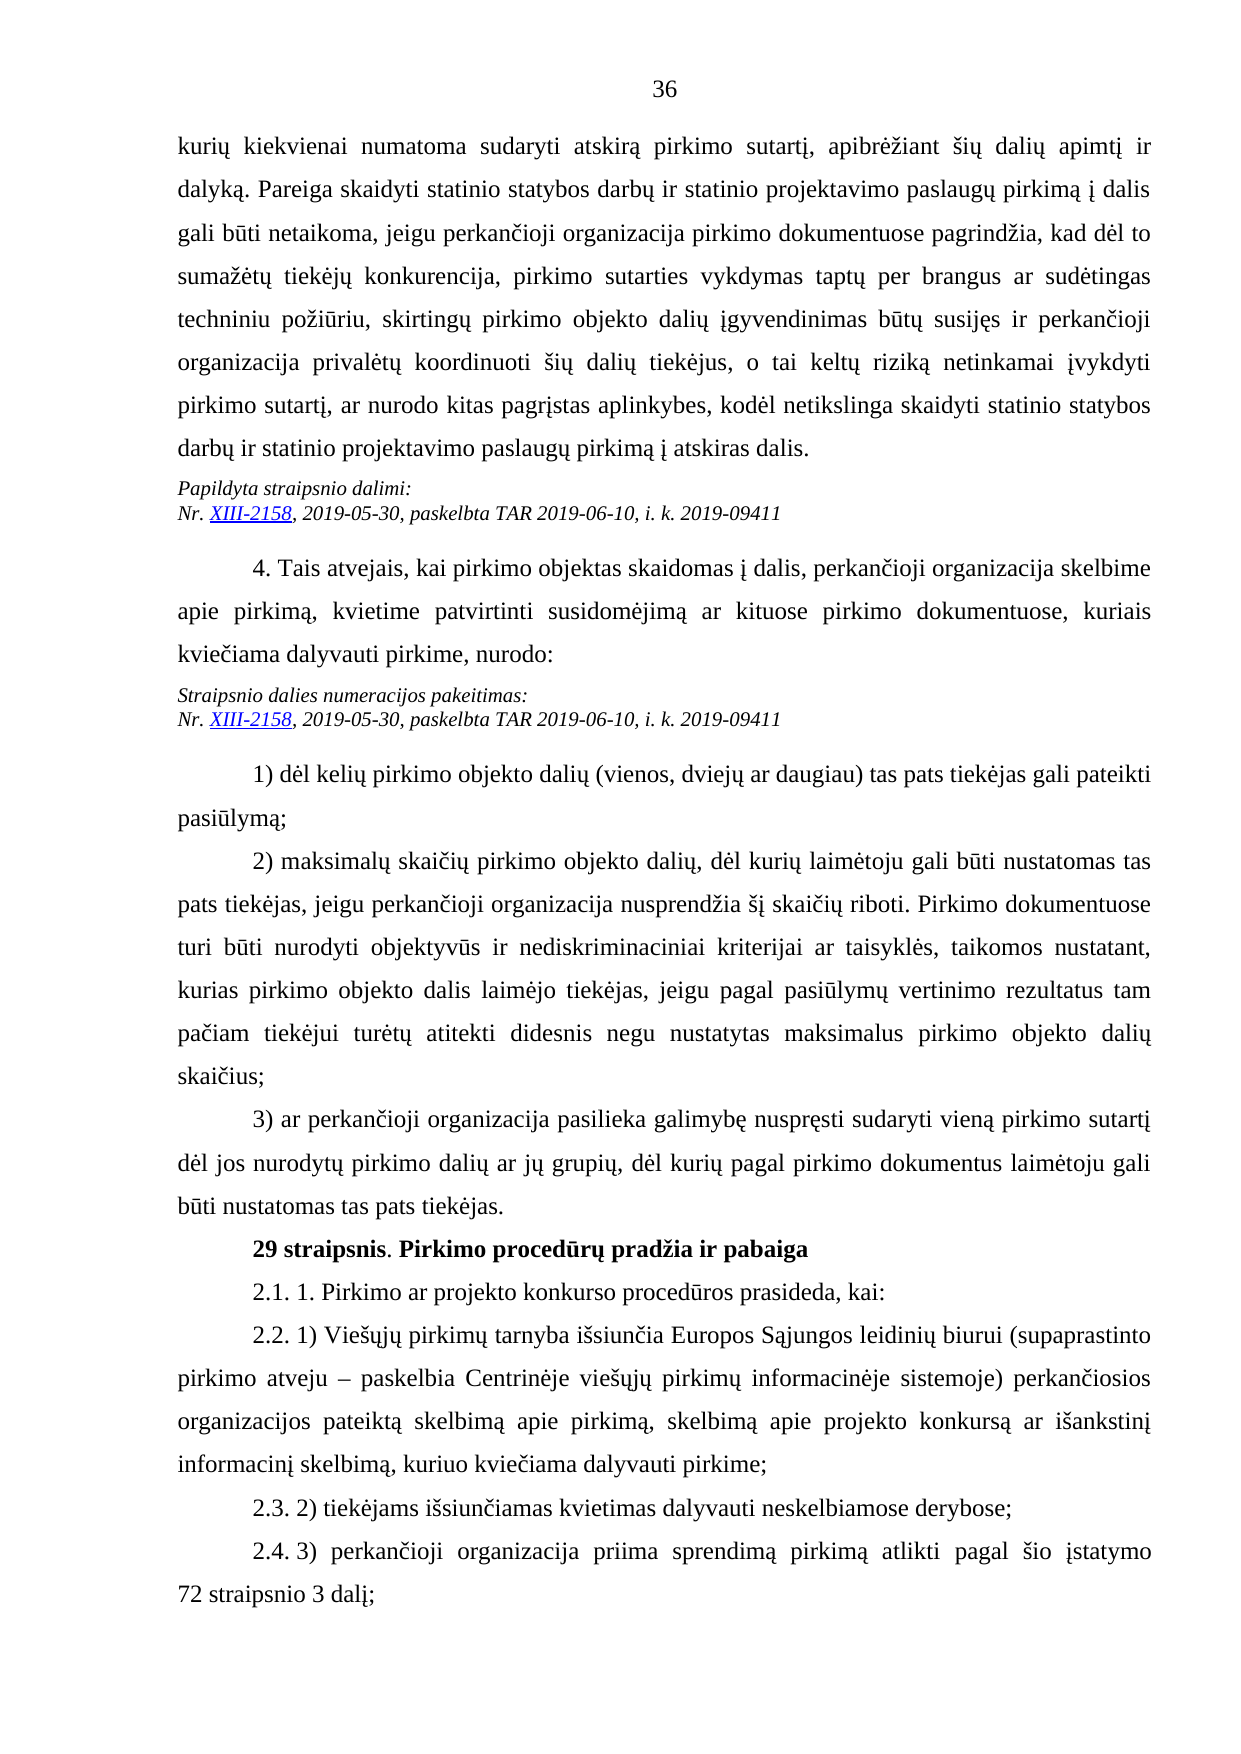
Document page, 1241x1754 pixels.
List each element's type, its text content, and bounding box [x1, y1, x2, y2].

text Straipsnio dalies numeracijos pakeitimas: [177, 683, 1152, 707]
text Papildyta straipsnio dalimi: [177, 476, 1152, 500]
text 1) dėl kelių pirkimo objekto dalių (vienos, dviejų ar daugiau) tas pats tiekėjas gali pateikti pasiūlymą; [177, 759, 1152, 831]
text kurių kiekvienai numatoma sudaryti atskirą pirkimo sutartį, apibrėžiant šių dalių apimtį ir dalyką. Pareiga skaidyti statinio statybos darbų ir statinio projektavimo paslaugų pirkimą į dalis gali būti netaikoma, jeigu perkančioji organizacija pirkimo dokumentuose pagrindžia, kad dėl to sumažėtų tiekėjų konkurencija, pirkimo sutarties vykdymas taptų per brangus ar sudėtingas techniniu požiūriu, skirtingų pirkimo objekto dalių įgyvendinimas būtų susijęs ir perkančioji organizacija privalėtų koordinuoti šių dalių tiekėjus, o tai keltų riziką netinkamai įvykdyti pirkimo sutartį, ar nurodo kitas pagrįstas aplinkybes, kodėl netikslinga skaidyti statinio statybos darbų ir statinio projektavimo paslaugų pirkimą į atskiras dalis. [177, 131, 1152, 462]
text 2) maksimalų skaičių pirkimo objekto dalių, dėl kurių laimėtoju gali būti nustatomas tas pats tiekėjas, jeigu perkančioji organizacija nusprendžia šį skaičių riboti. Pirkimo dokumentuose turi būti nurodyti objektyvūs ir nediskriminaciniai kriterijai ar taisyklės, taikomos nustatant, kurias pirkimo objekto dalis laimėjo tiekėjas, jeigu pagal pasiūlymų vertinimo rezultatus tam pačiam tiekėjui turėtų atitekti didesnis negu nustatytas maksimalus pirkimo objekto dalių skaičius; [177, 846, 1152, 1090]
text Nr. XIII-2158, 2019-05-30, paskelbta TAR 2019-06-10, i. k. 2019-09411 [177, 707, 1152, 731]
text Nr. XIII-2158, 2019-05-30, paskelbta TAR 2019-06-10, i. k. 2019-09411 [177, 500, 1152, 524]
subtitle 3) perkančioji organizacija priima sprendimą pirkimą atlikti pagal šio įstatymo 72 straipsnio 3 dalį; [177, 1536, 1152, 1608]
subtitle 1. Pirkimo ar projekto konkurso procedūros prasideda, kai: [177, 1277, 1152, 1306]
subtitle 1) Viešųjų pirkimų tarnyba išsiunčia Europos Sąjungos leidinių biurui (supaprastinto pirkimo atveju – paskelbia Centrinėje viešųjų pirkimų informacinėje sistemoje) perkančiosios organizacijos pateiktą skelbimą apie pirkimą, skelbimą apie projekto konkursą ar išankstinį informacinį skelbimą, kuriuo kviečiama dalyvauti pirkime; [177, 1320, 1152, 1478]
text 3) ar perkančioji organizacija pasilieka galimybę nuspręsti sudaryti vieną pirkimo sutartį dėl jos nurodytų pirkimo dalių ar jų grupių, dėl kurių pagal pirkimo dokumentus laimėtoju gali būti nustatomas tas pats tiekėjas. [177, 1104, 1152, 1219]
subtitle 2) tiekėjams išsiunčiamas kvietimas dalyvauti neskelbiamose derybose; [177, 1493, 1152, 1521]
text 4. Tais atvejais, kai pirkimo objektas skaidomas į dalis, perkančioji organizacija skelbime apie pirkimą, kvietime patvirtinti susidomėjimą ar kituose pirkimo dokumentuose, kuriais kviečiama dalyvauti pirkime, nurodo: [177, 553, 1152, 668]
text 29 straipsnis. Pirkimo procedūrų pradžia ir pabaiga [177, 1234, 1152, 1263]
